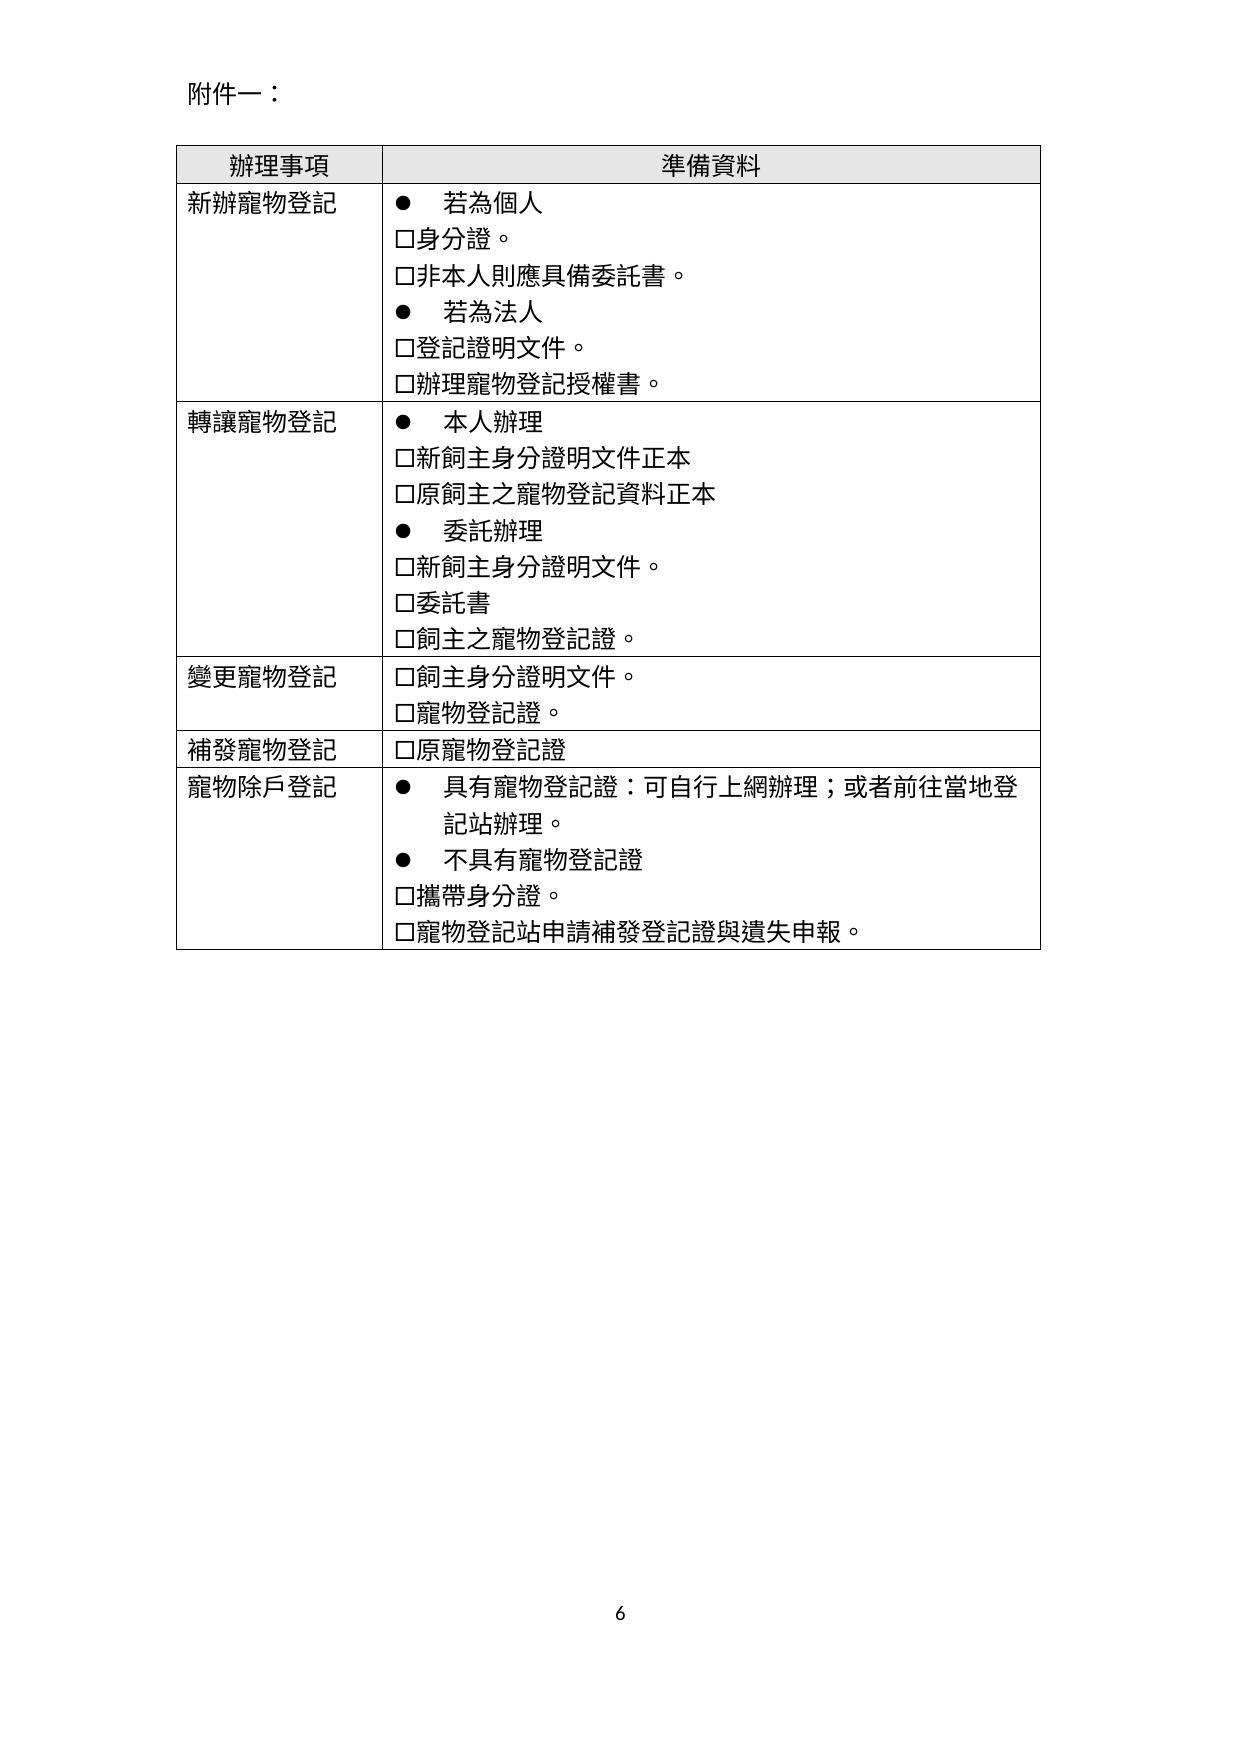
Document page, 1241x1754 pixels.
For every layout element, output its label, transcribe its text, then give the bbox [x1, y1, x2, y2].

table_cell 轉讓寵物登記 [177, 402, 382, 656]
table_cell 本人辦理 新飼主身分證明文件正本 原飼主之寵物登記資料正本 委託辦理 新飼主身分證明文件。 委託書 飼主之寵物登記證。 [383, 402, 1040, 656]
table_cell 飼主身分證明文件。 寵物登記證。 [383, 657, 1040, 729]
table_header 辦理事項 [177, 146, 382, 183]
table_cell 若為個人 身分證。 非本人則應具備委託書。 若為法人 登記證明文件。 辦理寵物登記授權書。 [383, 184, 1040, 401]
table_cell 具有寵物登記證：可自行上網辦理；或者前往當地登記站辦理。 不具有寵物登記證 攜帶身分證。 寵物登記站申請補發登記證與遺失申報。 [383, 768, 1040, 949]
table_cell 新辦寵物登記 [177, 184, 382, 401]
table_cell 補發寵物登記 [177, 731, 382, 767]
subtitle 附件一： [187, 75, 1053, 111]
table_cell 原寵物登記證 [383, 731, 1040, 767]
table_header 準備資料 [383, 146, 1040, 183]
table_cell 寵物除戶登記 [177, 768, 382, 949]
table_cell 變更寵物登記 [177, 657, 382, 729]
